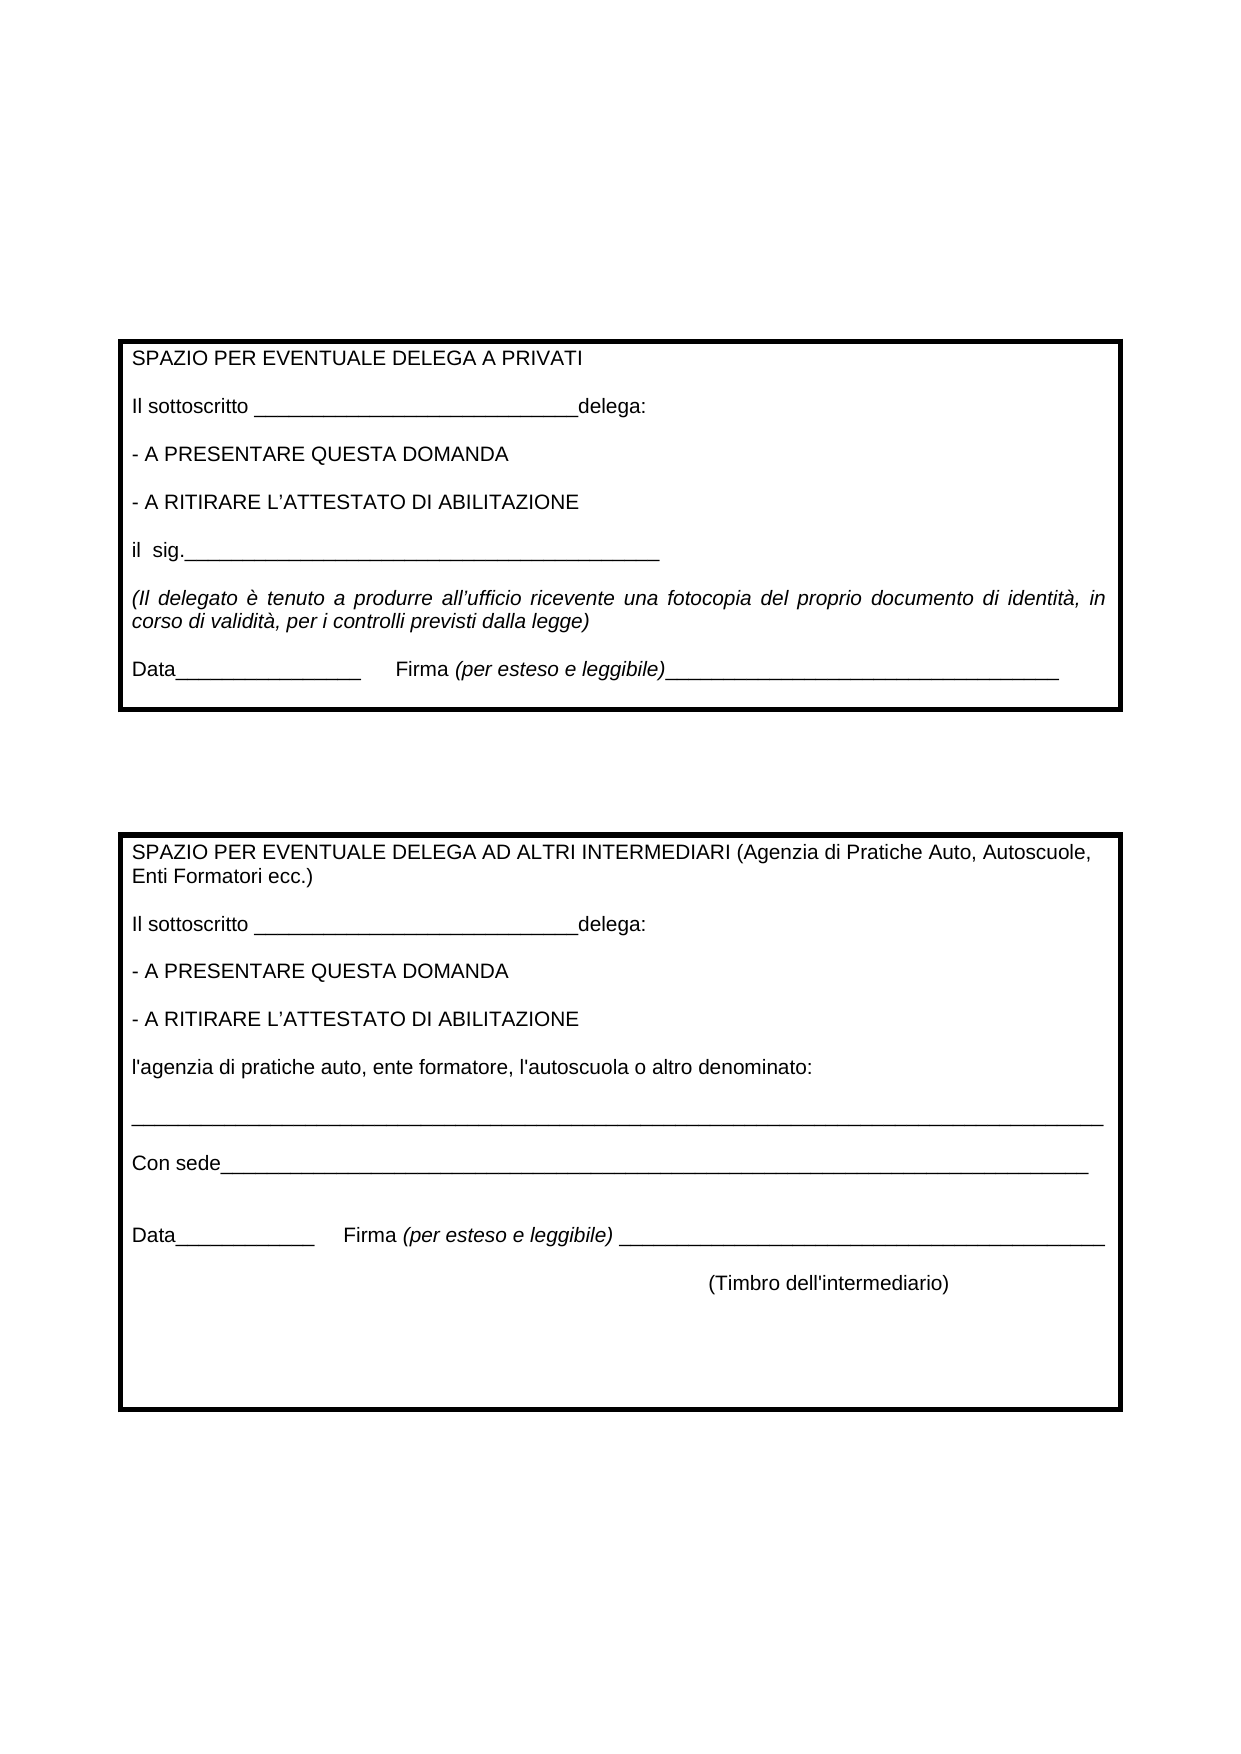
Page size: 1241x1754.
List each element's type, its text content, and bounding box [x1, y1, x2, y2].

text (Il delegato è tenuto a produrre all’ufficio ricevente una fotocopia del proprio documento di identità, in corso di validità, per i controlli previsti dalla legge) [123, 578, 1118, 633]
text Il sottoscritto ____________________________delega: [123, 386, 1118, 418]
text Con sede___________________________________________________________________________ [123, 1144, 1118, 1175]
text Il sottoscritto ____________________________delega: [123, 904, 1118, 935]
text SPAZIO PER EVENTUALE DELEGA AD ALTRI INTERMEDIARI (Agenzia di Pratiche Auto, Autoscuole, Enti Formatori ecc.) [123, 838, 1118, 887]
text l'agenzia di pratiche auto, ente formatore, l'autoscuola o altro denominato: [123, 1048, 1118, 1079]
text - A PRESENTARE QUESTA DOMANDA [123, 434, 1118, 466]
text (Timbro dell'intermediario) [123, 1263, 1118, 1295]
text Data____________ Firma (per esteso e leggibile) __________________________________________ [123, 1216, 1118, 1247]
text SPAZIO PER EVENTUALE DELEGA A PRIVATI [123, 344, 1118, 370]
text Data________________ Firma (per esteso e leggibile)__________________________________ [123, 650, 1118, 681]
text il sig._________________________________________ [123, 530, 1118, 561]
text ____________________________________________________________________________________ [123, 1096, 1118, 1127]
text - A PRESENTARE QUESTA DOMANDA [123, 952, 1118, 983]
text - A RITIRARE L’ATTESTATO DI ABILITAZIONE [123, 1000, 1118, 1031]
text - A RITIRARE L’ATTESTATO DI ABILITAZIONE [123, 482, 1118, 513]
